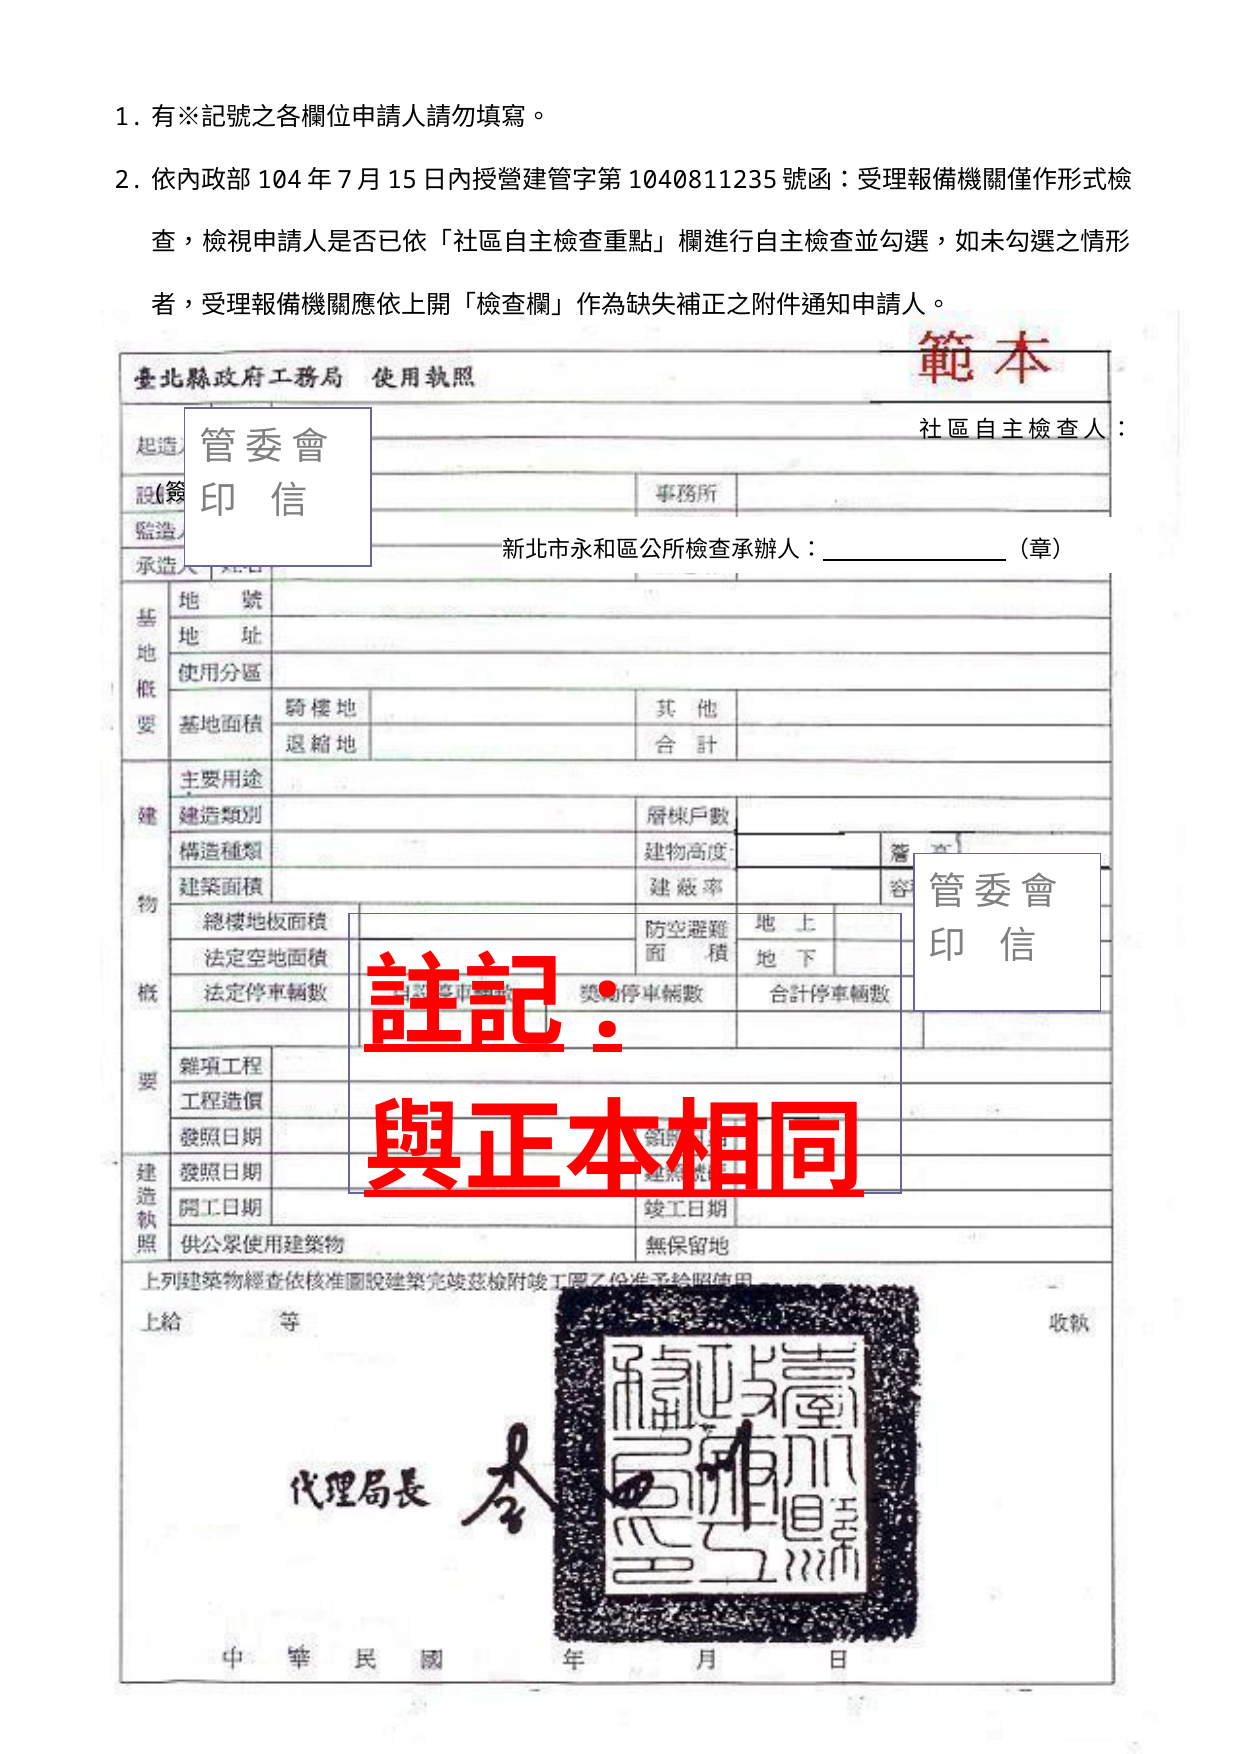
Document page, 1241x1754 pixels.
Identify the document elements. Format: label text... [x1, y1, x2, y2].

list 有※記號之各欄位申請人請勿填寫。 [114, 73, 1134, 136]
list 依內政部104年7月15日內授營建管字第1040811235號函：受理報備機關僅作形式檢查，檢視申請人是否已依「社區自主檢查重點」欄進行自主檢查並勾選，如未勾選之情形者，受理報備機關應依上開「檢查欄」作為缺失補正之附件通知申請人。 [114, 136, 1134, 310]
text 新北市永和區公所檢查承辦人： （章） [502, 531, 1135, 564]
